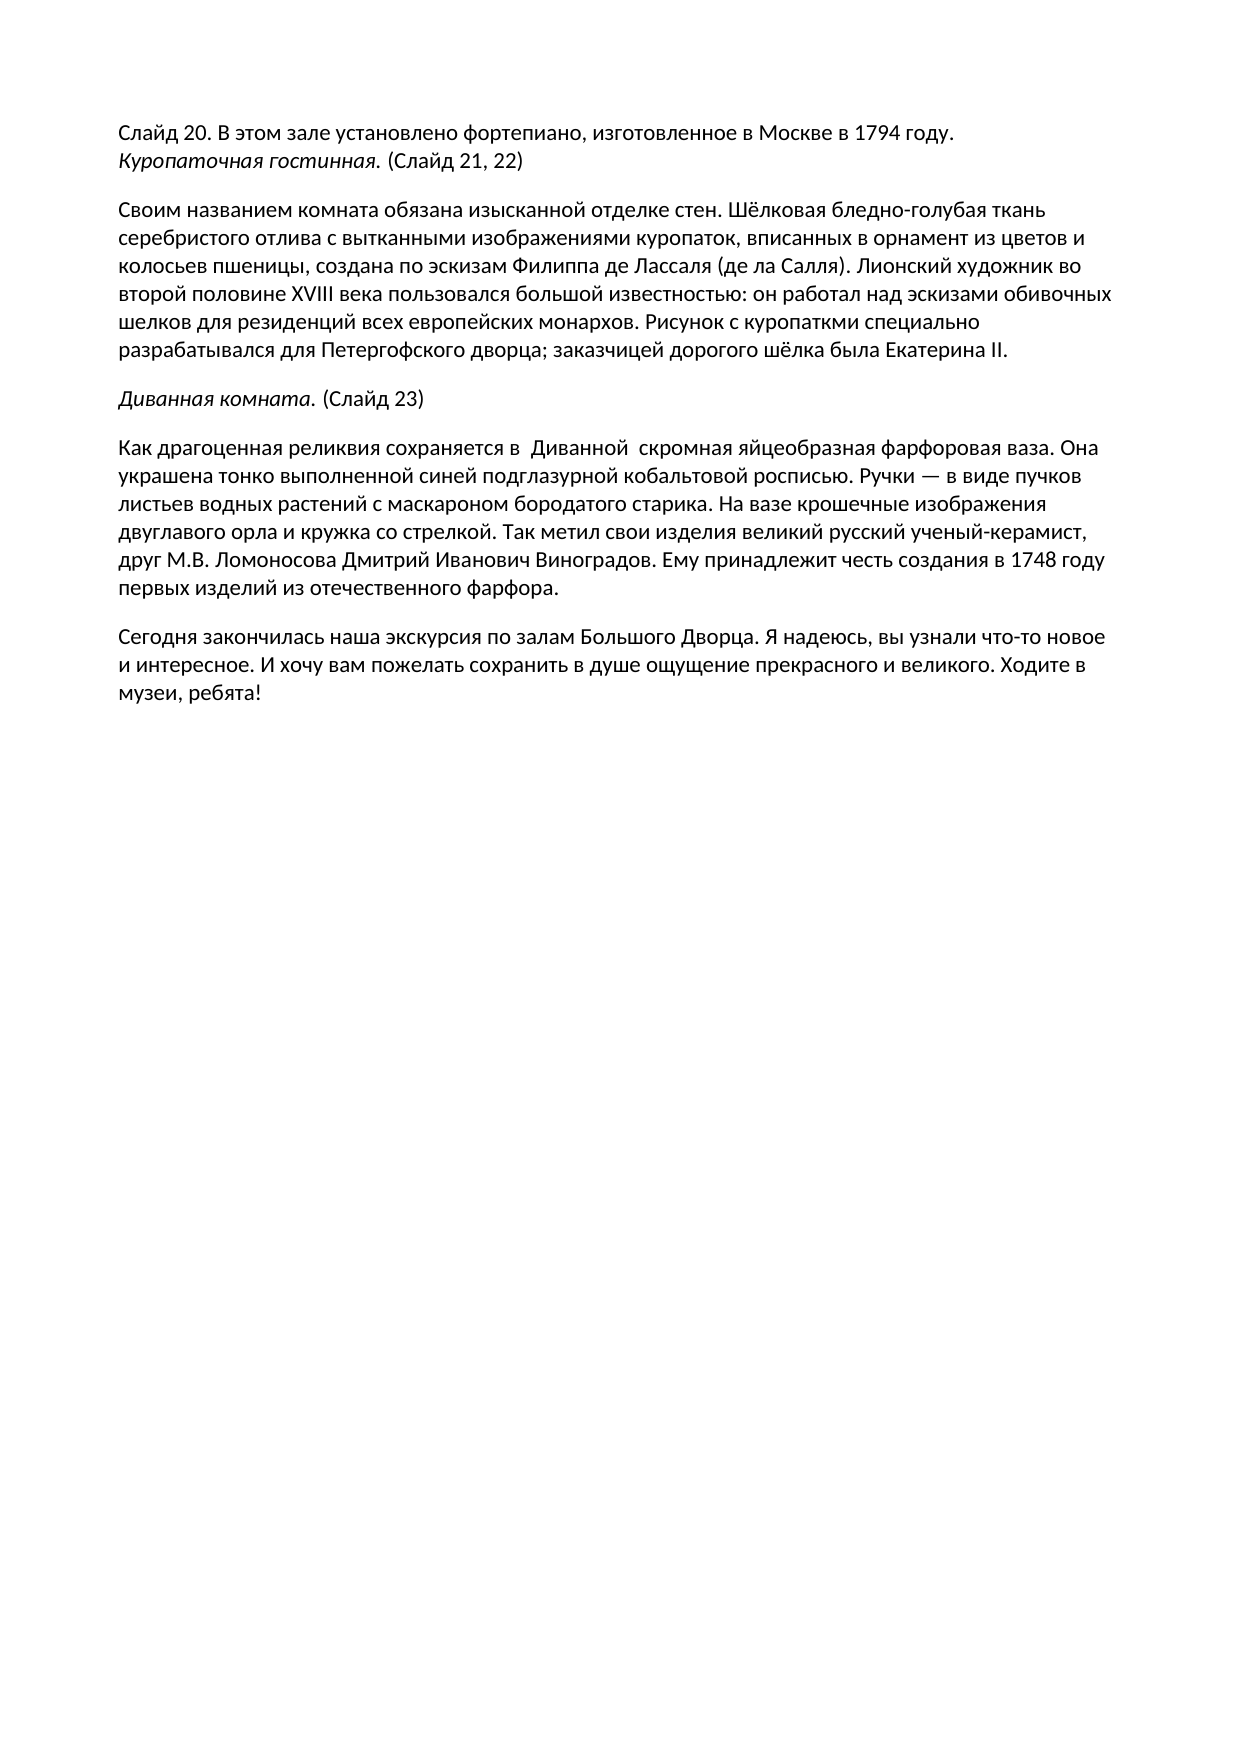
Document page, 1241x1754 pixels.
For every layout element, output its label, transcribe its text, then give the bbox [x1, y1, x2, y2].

text Своим названием комната обязана изысканной отделке стен. Шёлковая бледно-голубая ткань серебристого отлива с вытканными изображениями куропаток, вписанных в орнамент из цветов и колосьев пшеницы, создана по эскизам Филиппа де Лассаля (де ла Салля). Лионский художник во второй половине XVIII века пользовался большой известностью: он работал над эскизами обивочных шелков для резиденций всех европейских монархов. Рисунок с куропаткми специально разрабатывался для Петергофского дворца; заказчицей дорогого шёлка была Екатерина II. [118, 195, 1122, 363]
text Как драгоценная реликвия сохраняется в Диванной скромная яйцеобразная фарфоровая ваза. Она украшена тонко выполненной синей подглазурной кобальтовой росписью. Ручки — в виде пучков листьев водных растений с маскароном бородатого старика. На вазе крошечные изображения двуглавого орла и кружка со стрелкой. Так метил свои изделия великий русский ученый-керамист, друг М.В. Ломоносова Дмитрий Иванович Виноградов. Ему принадлежит честь создания в 1748 году первых изделий из отечественного фарфора. [118, 433, 1122, 601]
text Сегодня закончилась наша экскурсия по залам Большого Дворца. Я надеюсь, вы узнали что-то новое и интересное. И хочу вам пожелать сохранить в душе ощущение прекрасного и великого. Ходите в музеи, ребята! [118, 622, 1122, 706]
text Слайд 20. В этом зале установлено фортепиано, изготовленное в Москве в 1794 году. [118, 118, 1122, 146]
text Диванная комната. (Слайд 23) [118, 384, 1122, 412]
text Куропаточная гостинная. (Слайд 21, 22) [118, 146, 1122, 174]
